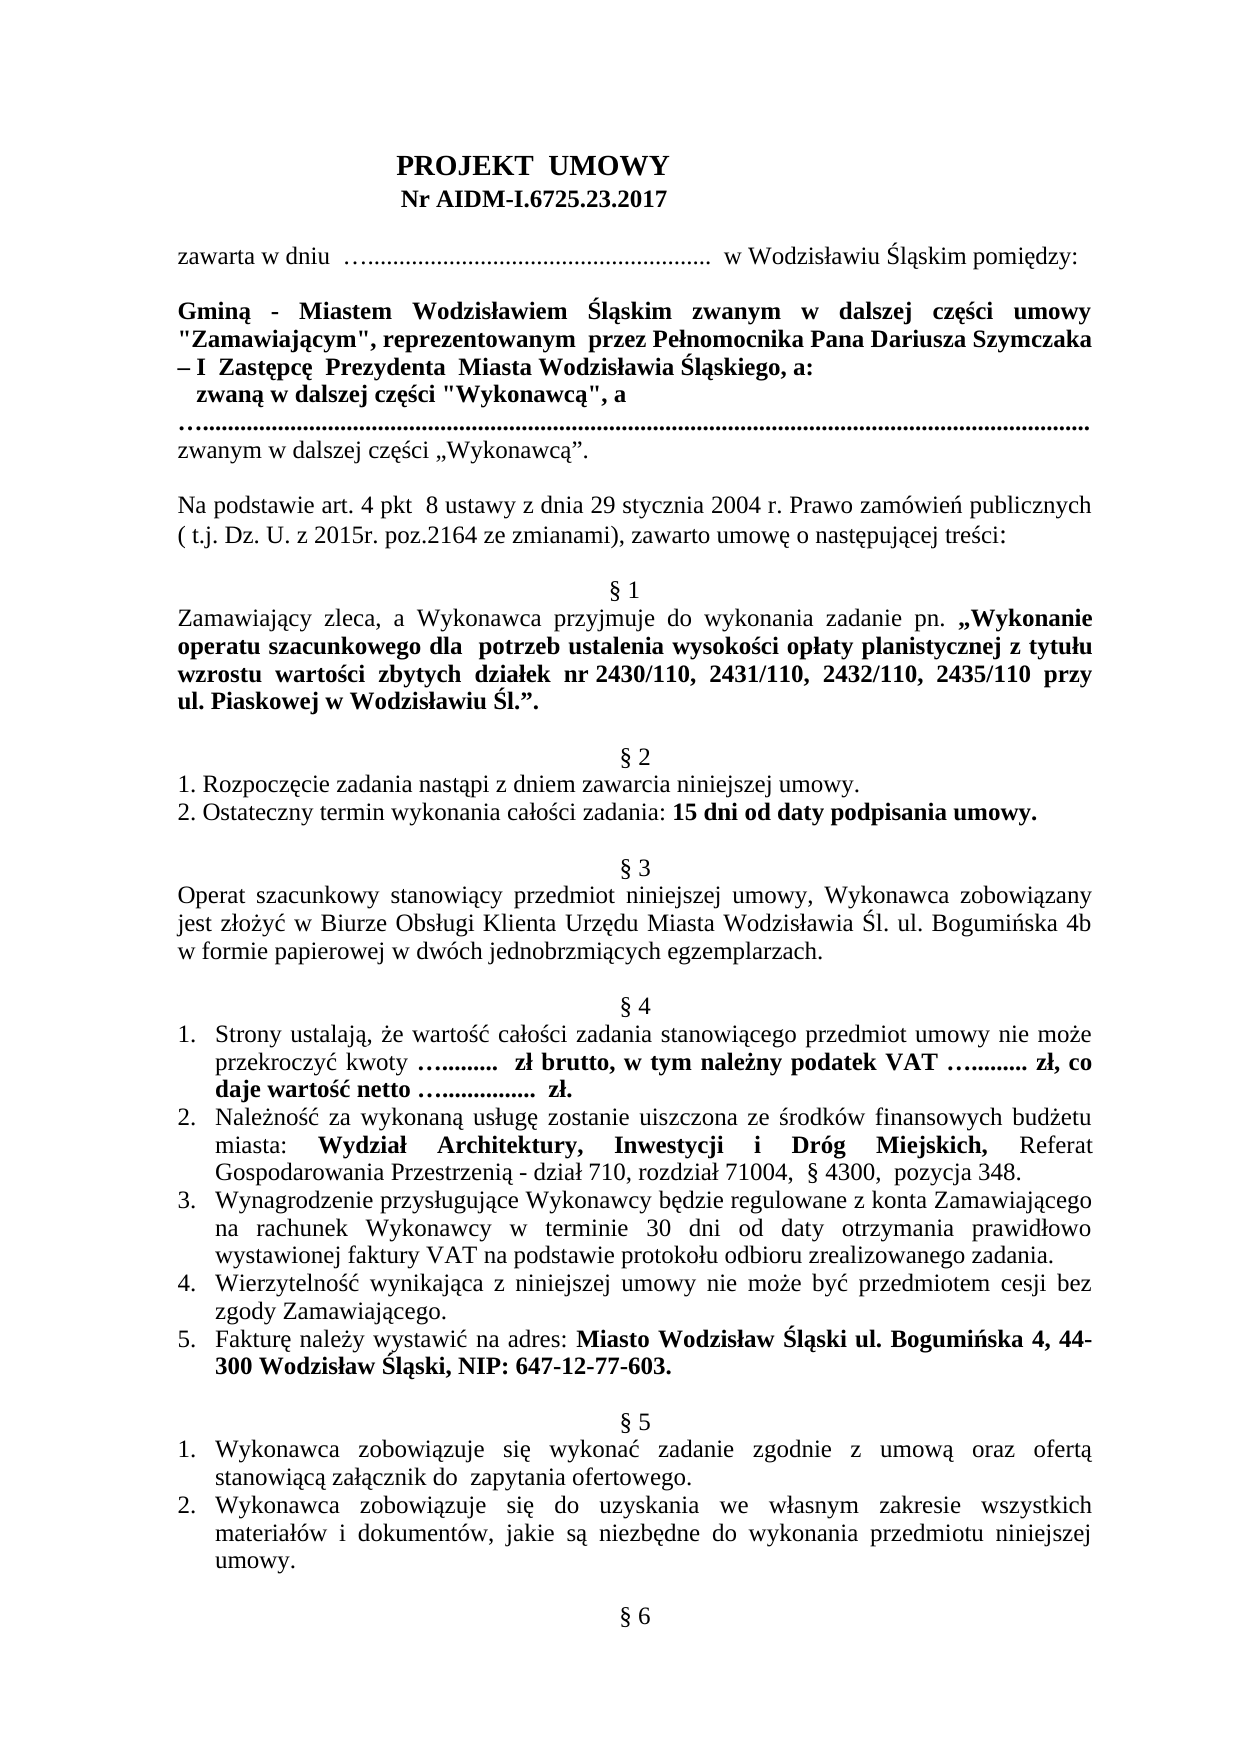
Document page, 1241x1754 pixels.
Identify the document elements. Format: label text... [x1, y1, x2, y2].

text § 2 [177, 743, 1093, 771]
text Nr AIDM-I.6725.23.2017 [177, 182, 1093, 214]
list Ostateczny termin wykonania całości zadania: 15 dni od daty podpisania umowy. [177, 798, 1093, 826]
text Na podstawie art. 4 pkt 8 ustawy z dnia 29 stycznia 2004 r. Prawo zamówień publicznych ( t.j. Dz. U. z 2015r. poz.2164 ze zmianami), zawarto umowę o następującej treści: [177, 491, 1093, 549]
list Wierzytelność wynikająca z niniejszej umowy nie może być przedmiotem cesji bez zgody Zamawiającego. [177, 1269, 1093, 1325]
text Zamawiający zleca, a Wykonawca przyjmuje do wykonania zadanie pn. „Wykonanie operatu szacunkowego dla potrzeb ustalenia wysokości opłaty planistycznej z tytułu wzrostu wartości zbytych działek nr 2430/110, 2431/110, 2432/110, 2435/110 przy ul. Piaskowej w Wodzisławiu Śl.”. [177, 604, 1093, 715]
list Fakturę należy wystawić na adres: Miasto Wodzisław Śląski ul. Bogumińska 4, 44-300 Wodzisław Śląski, NIP: 647-12-77-603. [177, 1325, 1093, 1380]
text § 3 [177, 854, 1093, 881]
list Strony ustalają, że wartość całości zadania stanowiącego przedmiot umowy nie może przekroczyć kwoty …......... zł brutto, w tym należny podatek VAT …......... zł, co daje wartość netto …............... zł. [177, 1020, 1093, 1103]
text § 6 [177, 1602, 1093, 1629]
text Gminą - Miastem Wodzisławiem Śląskim zwanym w dalszej części umowy "Zamawiającym", reprezentowanym przez Pełnomocnika Pana Dariusza Szymczaka – I Zastępcę Prezydenta Miasta Wodzisławia Śląskiego, a: [177, 297, 1093, 380]
text § 5 [177, 1408, 1093, 1436]
text zawarta w dniu …....................................................... w Wodzisławiu Śląskim pomiędzy: [177, 242, 1093, 269]
text § 1 [177, 577, 1093, 604]
text § 4 [177, 992, 1093, 1020]
list Wynagrodzenie przysługujące Wykonawcy będzie regulowane z konta Zamawiającego na rachunek Wykonawcy w terminie 30 dni od daty otrzymania prawidłowo wystawionej faktury VAT na podstawie protokołu odbioru zrealizowanego zadania. [177, 1186, 1093, 1269]
text zwaną w dalszej części "Wykonawcą", a [177, 380, 1093, 408]
text …..............................................................................................................................................zwanym w dalszej części „Wykonawcą”. [177, 408, 1093, 463]
text Operat szacunkowy stanowiący przedmiot niniejszej umowy, Wykonawca zobowiązany jest złożyć w Biurze Obsługi Klienta Urzędu Miasta Wodzisławia Śl. ul. Bogumińska 4b w formie papierowej w dwóch jednobrzmiących egzemplarzach. [177, 881, 1093, 964]
list Wykonawca zobowiązuje się wykonać zadanie zgodnie z umową oraz ofertą stanowiącą załącznik do zapytania ofertowego. [177, 1436, 1093, 1491]
list Należność za wykonaną usługę zostanie uiszczona ze środków finansowych budżetu miasta: Wydział Architektury, Inwestycji i Dróg Miejskich, Referat Gospodarowania Przestrzenią - dział 710, rozdział 71004, § 4300, pozycja 348. [177, 1103, 1093, 1186]
list Wykonawca zobowiązuje się do uzyskania we własnym zakresie wszystkich materiałów i dokumentów, jakie są niezbędne do wykonania przedmiotu niniejszej umowy. [177, 1491, 1093, 1574]
list Rozpoczęcie zadania nastąpi z dniem zawarcia niniejszej umowy. [177, 771, 1093, 798]
text PROJEKT UMOWY [177, 149, 1093, 182]
